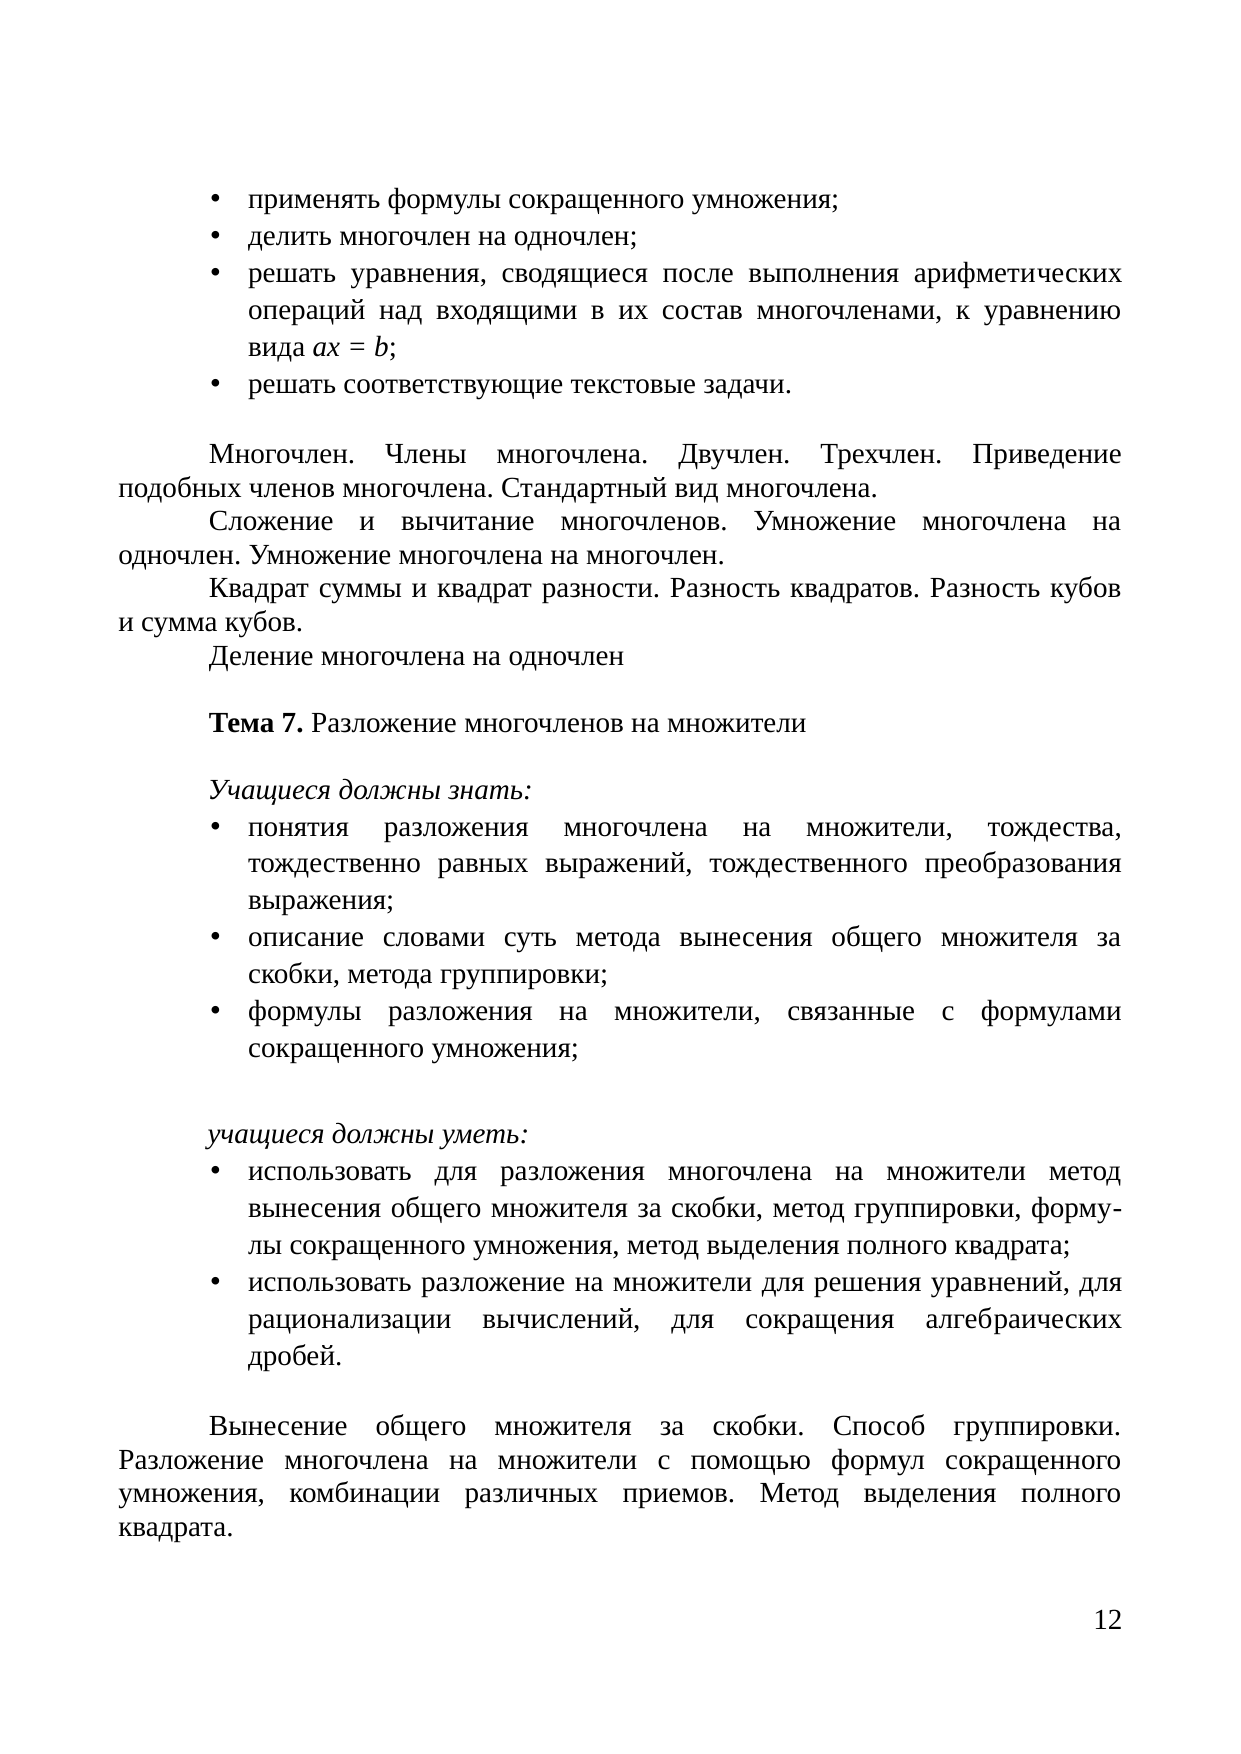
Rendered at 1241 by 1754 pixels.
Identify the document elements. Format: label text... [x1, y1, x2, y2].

list применять формулы сокращенного умножения; [210, 181, 1122, 215]
list использовать для разложения многочлена на множители метод вынесения общего множителя за скобки, метод группировки, форму­лы сокращенного умножения, метод выдeлeния полного квадрата; [210, 1153, 1122, 1261]
list описание словами суть метода вынесения общего множителя за скобки, метода группировки; [210, 919, 1122, 990]
text Вынесение общего множителя за скобки. Способ группировки. Разложение многочлена на множители с помощью формул сокращенного умножения, комбинации различных приемов. Метод выделения полного квадрата. [118, 1408, 1122, 1542]
text учащиеся должны уметь: [118, 1116, 1122, 1150]
text Многочлен. Члены многочлена. Двучлен. Трехчлен. Приведение подобных членов многочлена. Стандартный вид многочлена. [118, 436, 1122, 503]
text Тема 7. Разложение многочленов на множители [118, 705, 1122, 738]
list решать уравнения, сводящиеся после выполнения арифмети­ческих операций над входящими в их состав многочленами, к уравнению вида ax = b; [210, 255, 1122, 362]
text Квадрат суммы и квадрат разности. Разность квадратов. Разность кубов и сумма кубов. [118, 571, 1122, 638]
text Сложение и вычитание многочленов. Умножение многочлена на одночлен. Умножение многочлена на многочлен. [118, 503, 1122, 571]
list формулы разложения на множители, связанные с формулами сокращенного умножения; [210, 993, 1122, 1064]
text Учащиеся должны знать: [118, 772, 1122, 805]
list решать соответствующие текстовые задачи. [210, 366, 1122, 399]
list понятия разложения многочлена на множители, тождества, тождественно равных выражений, тождественного преобразования выражения; [210, 809, 1122, 916]
list делить многочлен на одночлен; [210, 218, 1122, 252]
list использовать разложение на множители для решения урав­нений, для рационализации вычислений, для сокращения алгеб­раических дробей. [210, 1264, 1122, 1371]
text Деление многочлена на одночлен [118, 638, 1122, 671]
